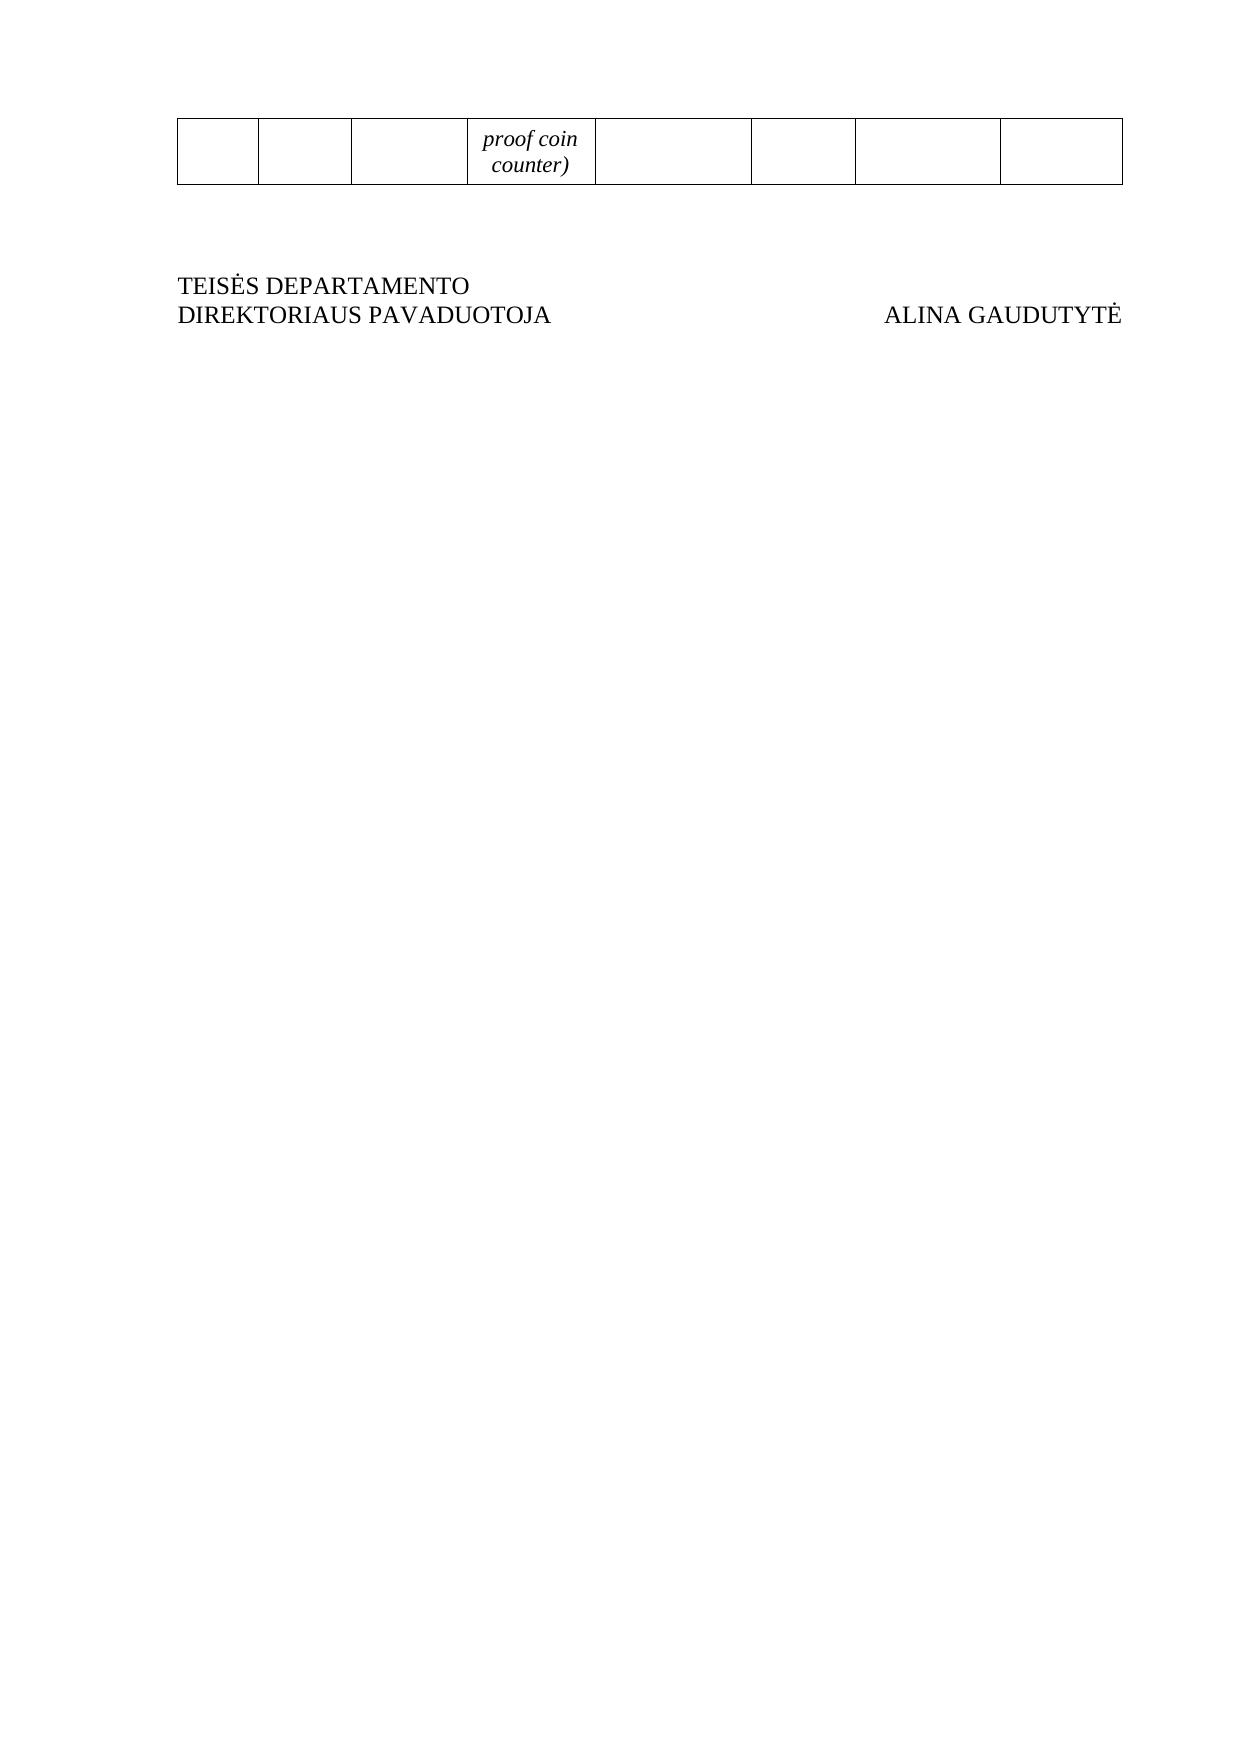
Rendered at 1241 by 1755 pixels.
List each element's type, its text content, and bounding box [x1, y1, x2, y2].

text Teisės departamento [177, 271, 1122, 300]
table_cell proof coin counter) [468, 119, 595, 184]
text direktoriaus pavaduotoja Alina Gaudutytė [177, 300, 1122, 328]
table_cell [178, 119, 258, 184]
table_cell [1001, 119, 1122, 184]
table_cell [259, 119, 351, 184]
table_cell [596, 119, 751, 184]
table_cell [752, 119, 855, 184]
table_cell [856, 119, 1000, 184]
table_cell [352, 119, 467, 184]
